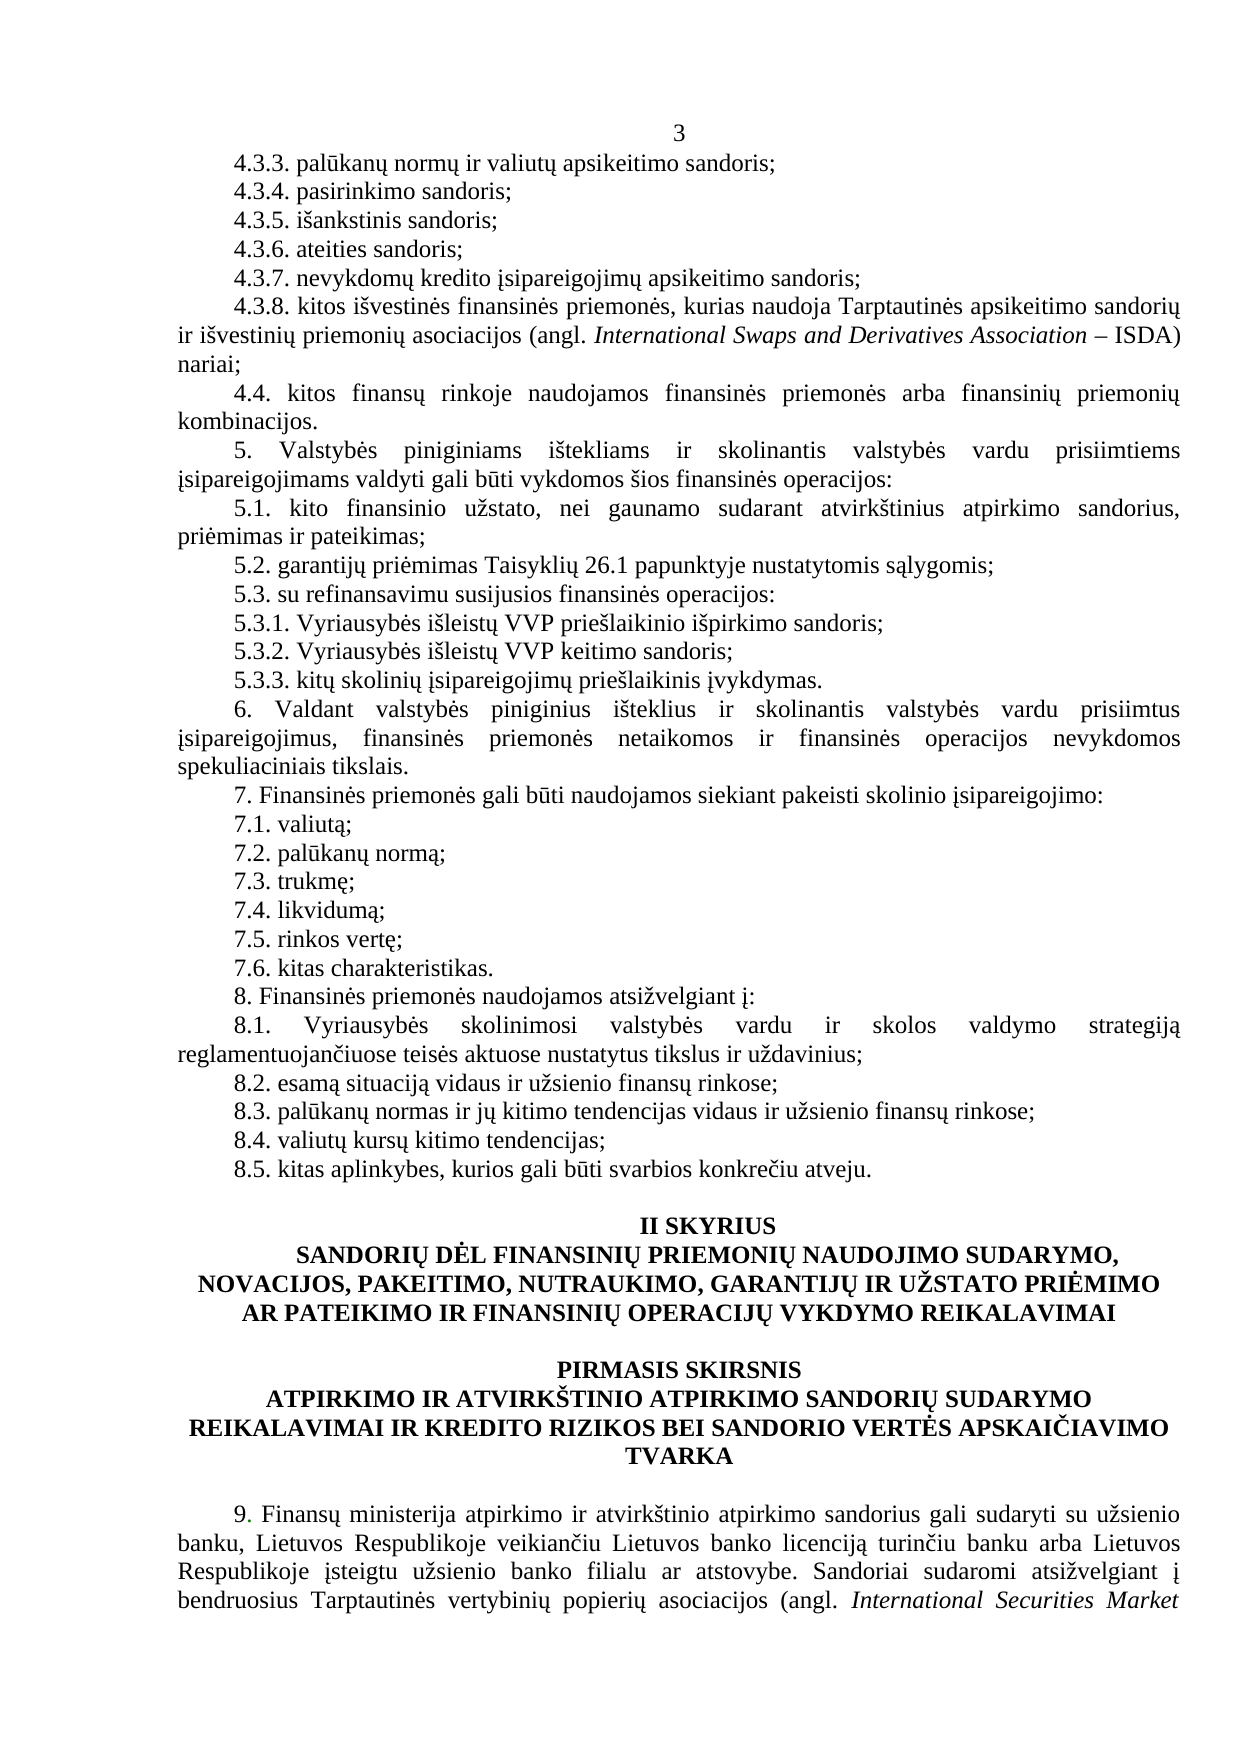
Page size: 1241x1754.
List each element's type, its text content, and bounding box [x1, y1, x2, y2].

text 5.2. garantijų priėmimas Taisyklių 26.1 papunktyje nustatytomis sąlygomis; [177, 550, 1181, 579]
text ATPIRKIMO IR ATVIRKŠTINIO ATPIRKIMO SANDORIŲ SUDARYMO REIKALAVIMAI IR KREDITO RIZIKOS BEI SANDORIO VERTĖS APSKAIČIAVIMO TVARKA [177, 1384, 1181, 1470]
text 4.3.4. pasirinkimo sandoris; [177, 176, 1181, 205]
text 5.3.2. Vyriausybės išleistų VVP keitimo sandoris; [177, 636, 1181, 665]
text 7.4. likvidumą; [177, 895, 1181, 924]
text II SKYRIUS [177, 1211, 1181, 1240]
text 7.6. kitas charakteristikas. [177, 953, 1181, 981]
text 4.3.7. nevykdomų kredito įsipareigojimų apsikeitimo sandoris; [177, 263, 1181, 291]
text 4.3.6. ateities sandoris; [177, 234, 1181, 263]
text 8.3. palūkanų normas ir jų kitimo tendencijas vidaus ir užsienio finansų rinkose; [177, 1096, 1181, 1125]
text PIRMASIS SKIRSNIS [177, 1355, 1181, 1384]
text 4.3.8. kitos išvestinės finansinės priemonės, kurias naudoja Tarptautinės apsikeitimo sandorių ir išvestinių priemonių asociacijos (angl. International Swaps and Derivatives Association – ISDA) nariai; [177, 291, 1181, 378]
text 8.1. Vyriausybės skolinimosi valstybės vardu ir skolos valdymo strategiją reglamentuojančiuose teisės aktuose nustatytus tikslus ir uždavinius; [177, 1010, 1181, 1068]
text 5.1. kito finansinio užstato, nei gaunamo sudarant atvirkštinius atpirkimo sandorius, priėmimas ir pateikimas; [177, 493, 1181, 550]
text 8.2. esamą situaciją vidaus ir užsienio finansų rinkose; [177, 1068, 1181, 1096]
text 7.2. palūkanų normą; [177, 838, 1181, 866]
text 4.4. kitos finansų rinkoje naudojamos finansinės priemonės arba finansinių priemonių kombinacijos. [177, 378, 1181, 435]
text 9. Finansų ministerija atpirkimo ir atvirkštinio atpirkimo sandorius gali sudaryti su užsienio banku, Lietuvos Respublikoje veikiančiu Lietuvos banko licenciją turinčiu banku arba Lietuvos Respublikoje įsteigtu užsienio banko filialu ar atstovybe. Sandoriai sudaromi atsižvelgiant į bendruosius Tarptautinės vertybinių popierių asociacijos (angl. International Securities Market [177, 1499, 1181, 1614]
text 7.5. rinkos vertę; [177, 924, 1181, 953]
text 5.3.3. kitų skolinių įsipareigojimų priešlaikinis įvykdymas. [177, 665, 1181, 694]
text 8.5. kitas aplinkybes, kurios gali būti svarbios konkrečiu atveju. [177, 1154, 1181, 1183]
text SANDORIŲ DĖL FINANSINIŲ PRIEMONIŲ NAUDOJIMO SUDARYMO, NOVACIJOS, PAKEITIMO, NUTRAUKIMO, GARANTIJŲ IR UŽSTATO PRIĖMIMO AR PATEIKIMO IR FINANSINIŲ OPERACIJŲ VYKDYMO REIKALAVIMAI [177, 1240, 1181, 1326]
text 5. Valstybės piniginiams ištekliams ir skolinantis valstybės vardu prisiimtiems įsipareigojimams valdyti gali būti vykdomos šios finansinės operacijos: [177, 435, 1181, 493]
text 4.3.3. palūkanų normų ir valiutų apsikeitimo sandoris; [177, 148, 1181, 176]
text 7. Finansinės priemonės gali būti naudojamos siekiant pakeisti skolinio įsipareigojimo: [177, 780, 1181, 809]
text 5.3.1. Vyriausybės išleistų VVP priešlaikinio išpirkimo sandoris; [177, 608, 1181, 636]
text 6. Valdant valstybės piniginius išteklius ir skolinantis valstybės vardu prisiimtus įsipareigojimus, finansinės priemonės netaikomos ir finansinės operacijos nevykdomos spekuliaciniais tikslais. [177, 694, 1181, 780]
text 8.4. valiutų kursų kitimo tendencijas; [177, 1125, 1181, 1154]
text 7.3. trukmę; [177, 866, 1181, 895]
text 7.1. valiutą; [177, 809, 1181, 838]
text 8. Finansinės priemonės naudojamos atsižvelgiant į: [177, 981, 1181, 1010]
text 4.3.5. išankstinis sandoris; [177, 205, 1181, 234]
text 5.3. su refinansavimu susijusios finansinės operacijos: [177, 579, 1181, 608]
